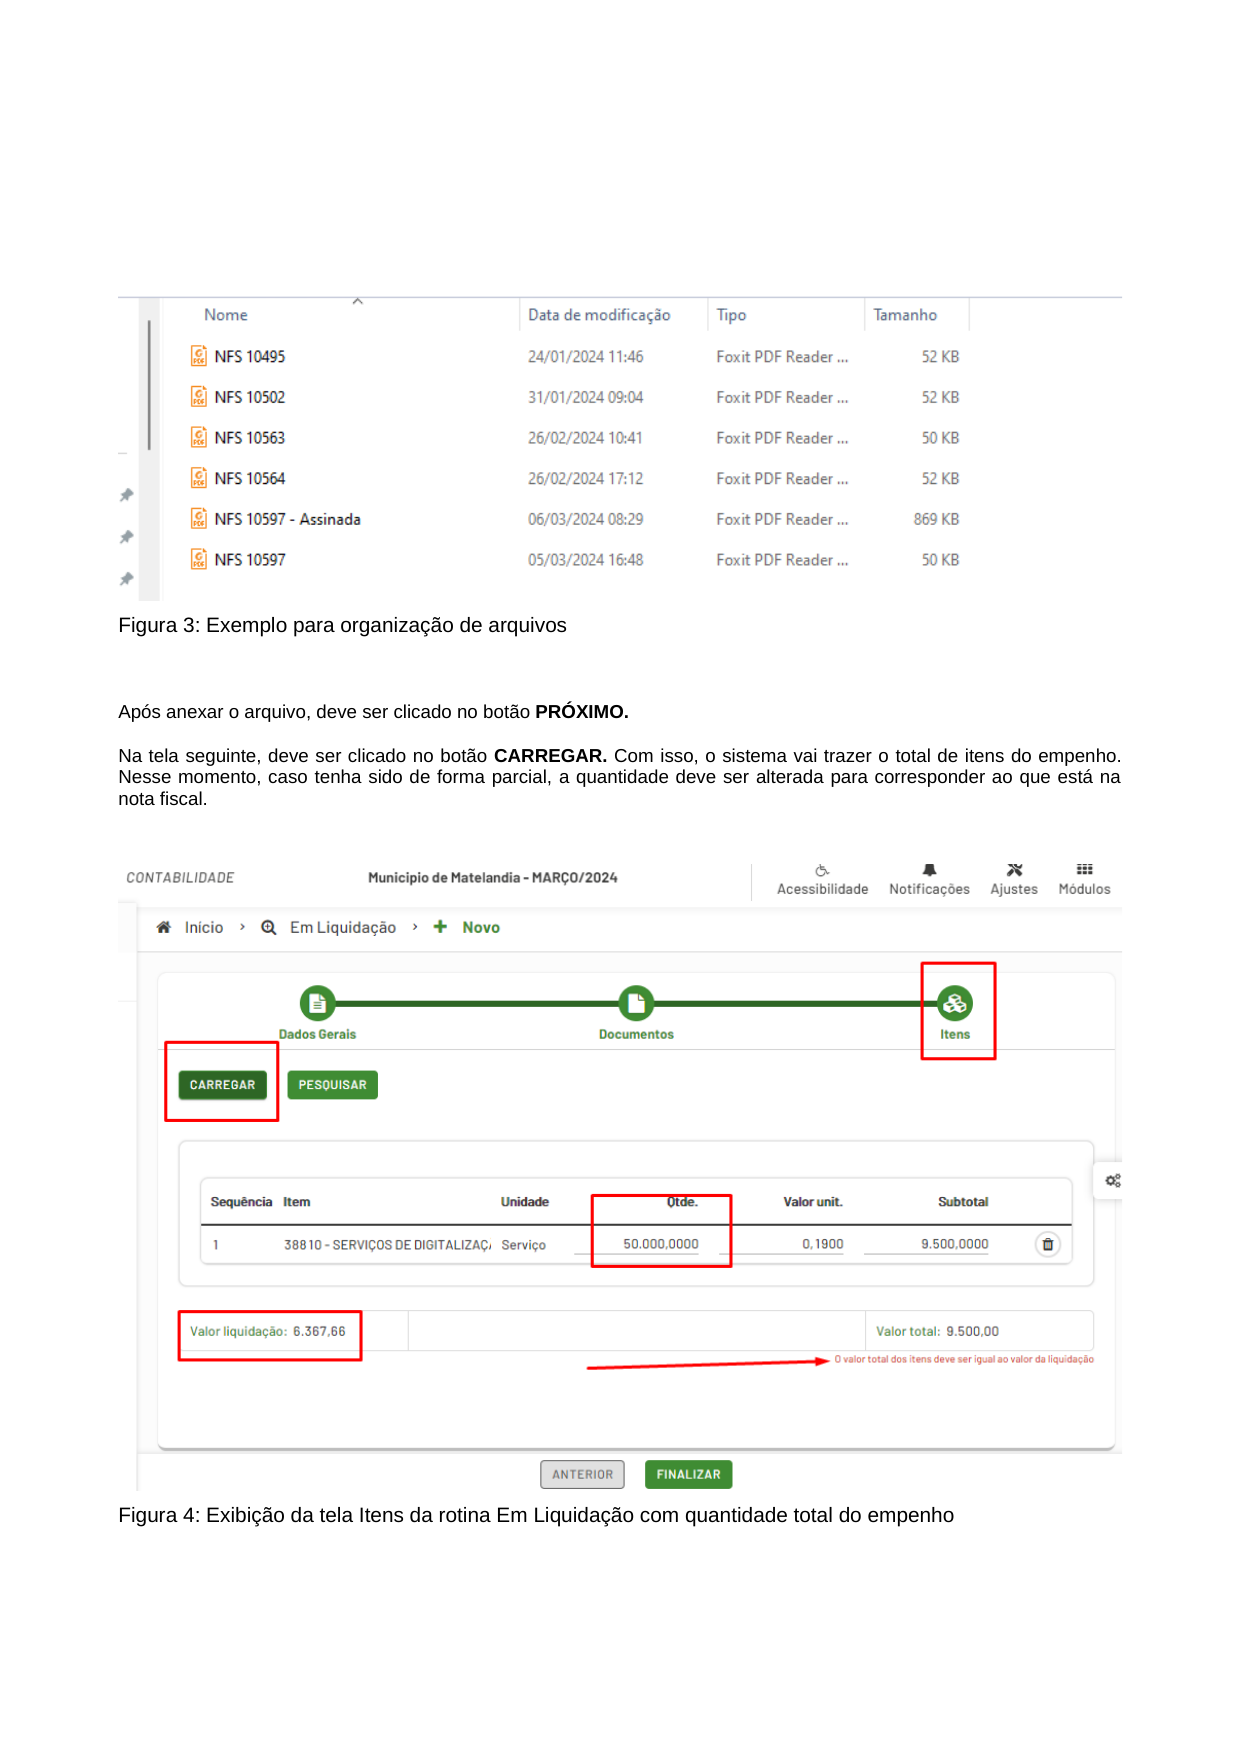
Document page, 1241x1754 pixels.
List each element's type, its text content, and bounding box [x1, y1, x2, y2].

picture [118, 864, 1123, 1491]
text Figura 3: Exemplo para organização de arquivos [118, 601, 1122, 637]
picture [118, 289, 1123, 601]
text Figura 4: Exibição da tela Itens da rotina Em Liquidação com quantidade total do empenho [118, 1491, 1122, 1527]
text Após anexar o arquivo, deve ser clicado no botão PRÓXIMO. [118, 701, 1122, 723]
text Na tela seguinte, deve ser clicado no botão CARREGAR. Com isso, o sistema vai trazer o total de itens do empenho. Nesse momento, caso tenha sido de forma parcial, a quantidade deve ser alterada para corresponder ao que está na nota fiscal. [118, 744, 1122, 809]
